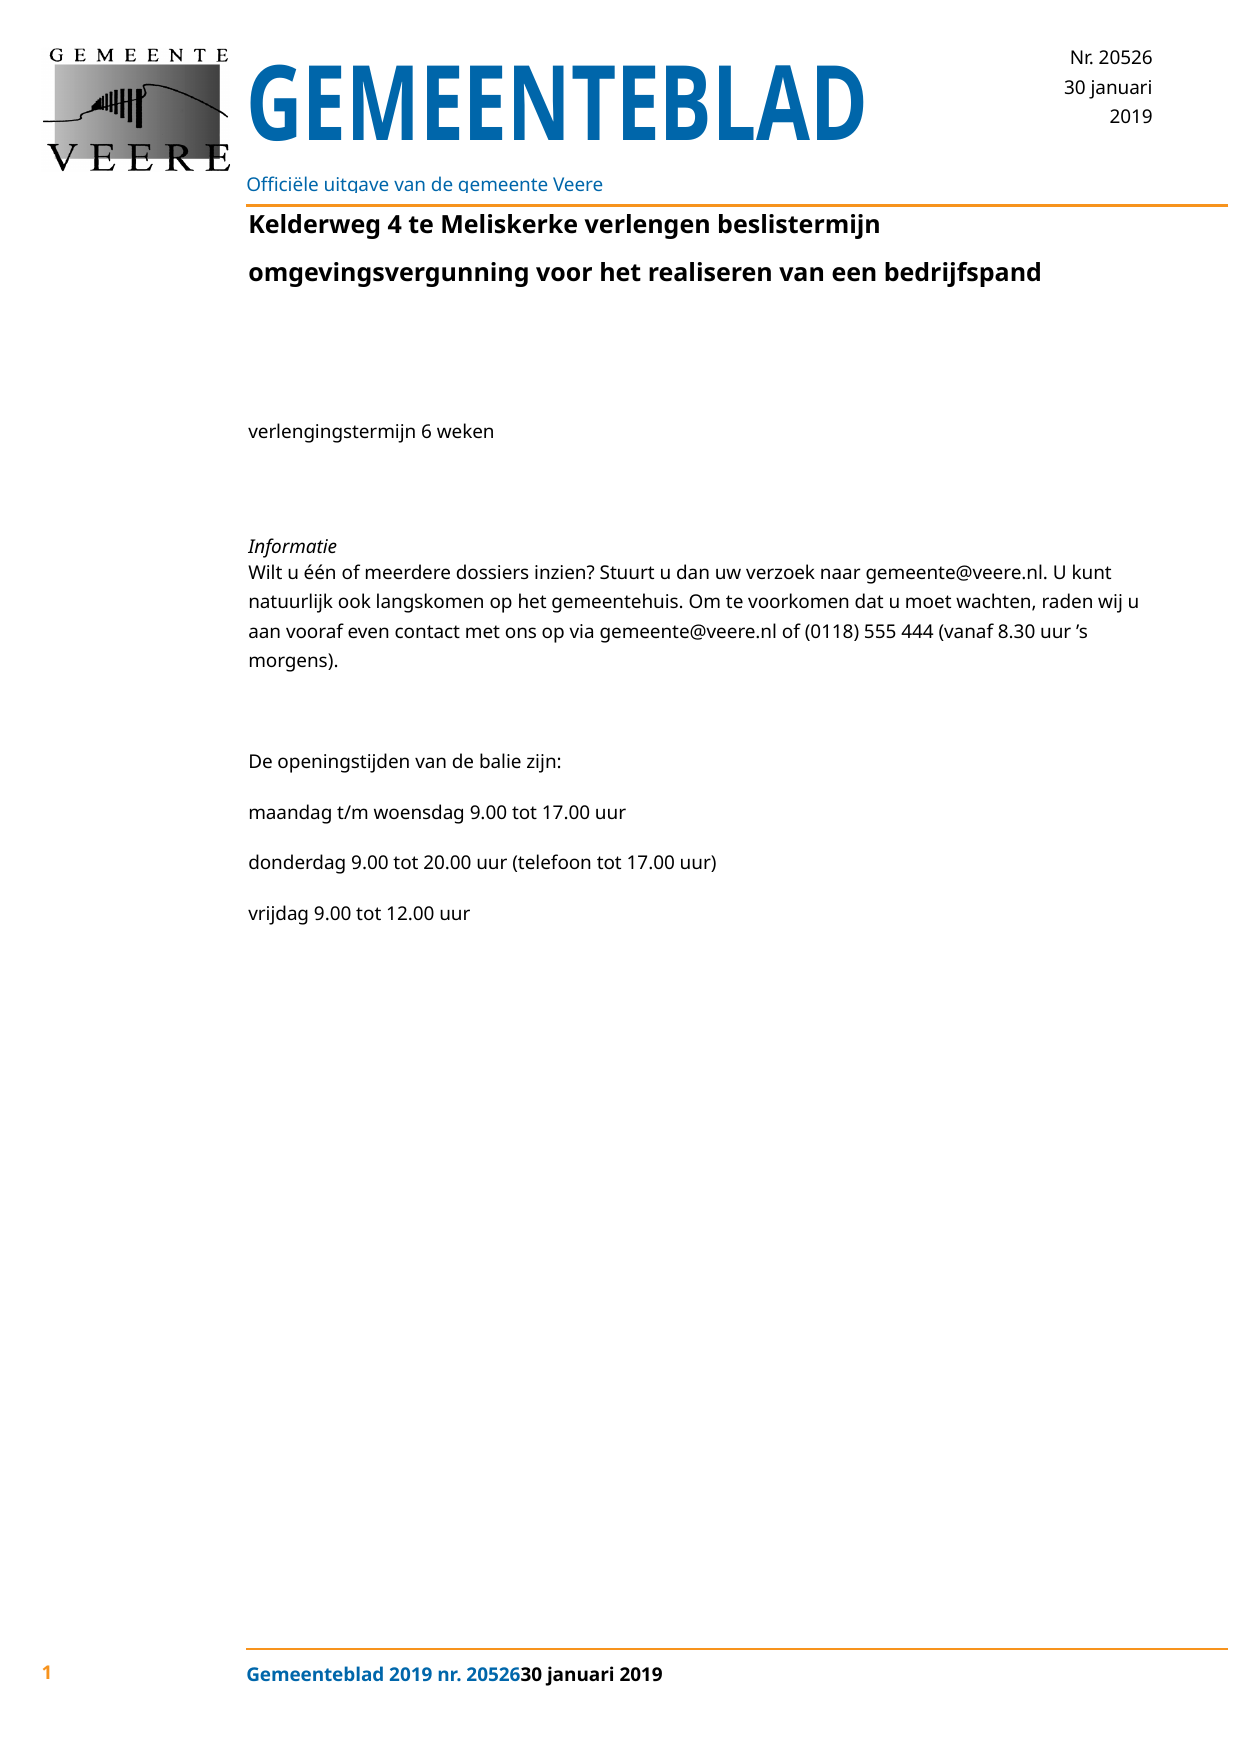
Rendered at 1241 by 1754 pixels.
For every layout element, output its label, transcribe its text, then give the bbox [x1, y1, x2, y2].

text donderdag 9.00 tot 20.00 uur (telefoon tot 17.00 uur) [248, 849, 1152, 875]
text vrijdag 9.00 tot 12.00 uur [248, 900, 1152, 925]
text maandag t/m woensdag 9.00 tot 17.00 uur [248, 799, 1152, 824]
text Informatie [248, 533, 1152, 559]
picture [41, 47, 231, 172]
text Wilt u één of meerdere dossiers inzien? Stuurt u dan uw verzoek naar gemeente@veere.nl. U kunt natuurlijk ook langskomen op het gemeentehuis. Om te voorkomen dat u moet wachten, raden wij u aan vooraf even contact met ons op via gemeente@veere.nl of (0118) 555 444 (vanaf 8.30 uur ’s morgens). [248, 559, 1152, 673]
text Kelderweg 4 te Meliskerke verlengen beslistermijn omgevingsvergunning voor het realiseren van een bedrijfspand [248, 207, 1152, 288]
text verlengingstermijn 6 weken [248, 419, 1152, 444]
text De openingstijden van de balie zijn: [248, 748, 1152, 774]
